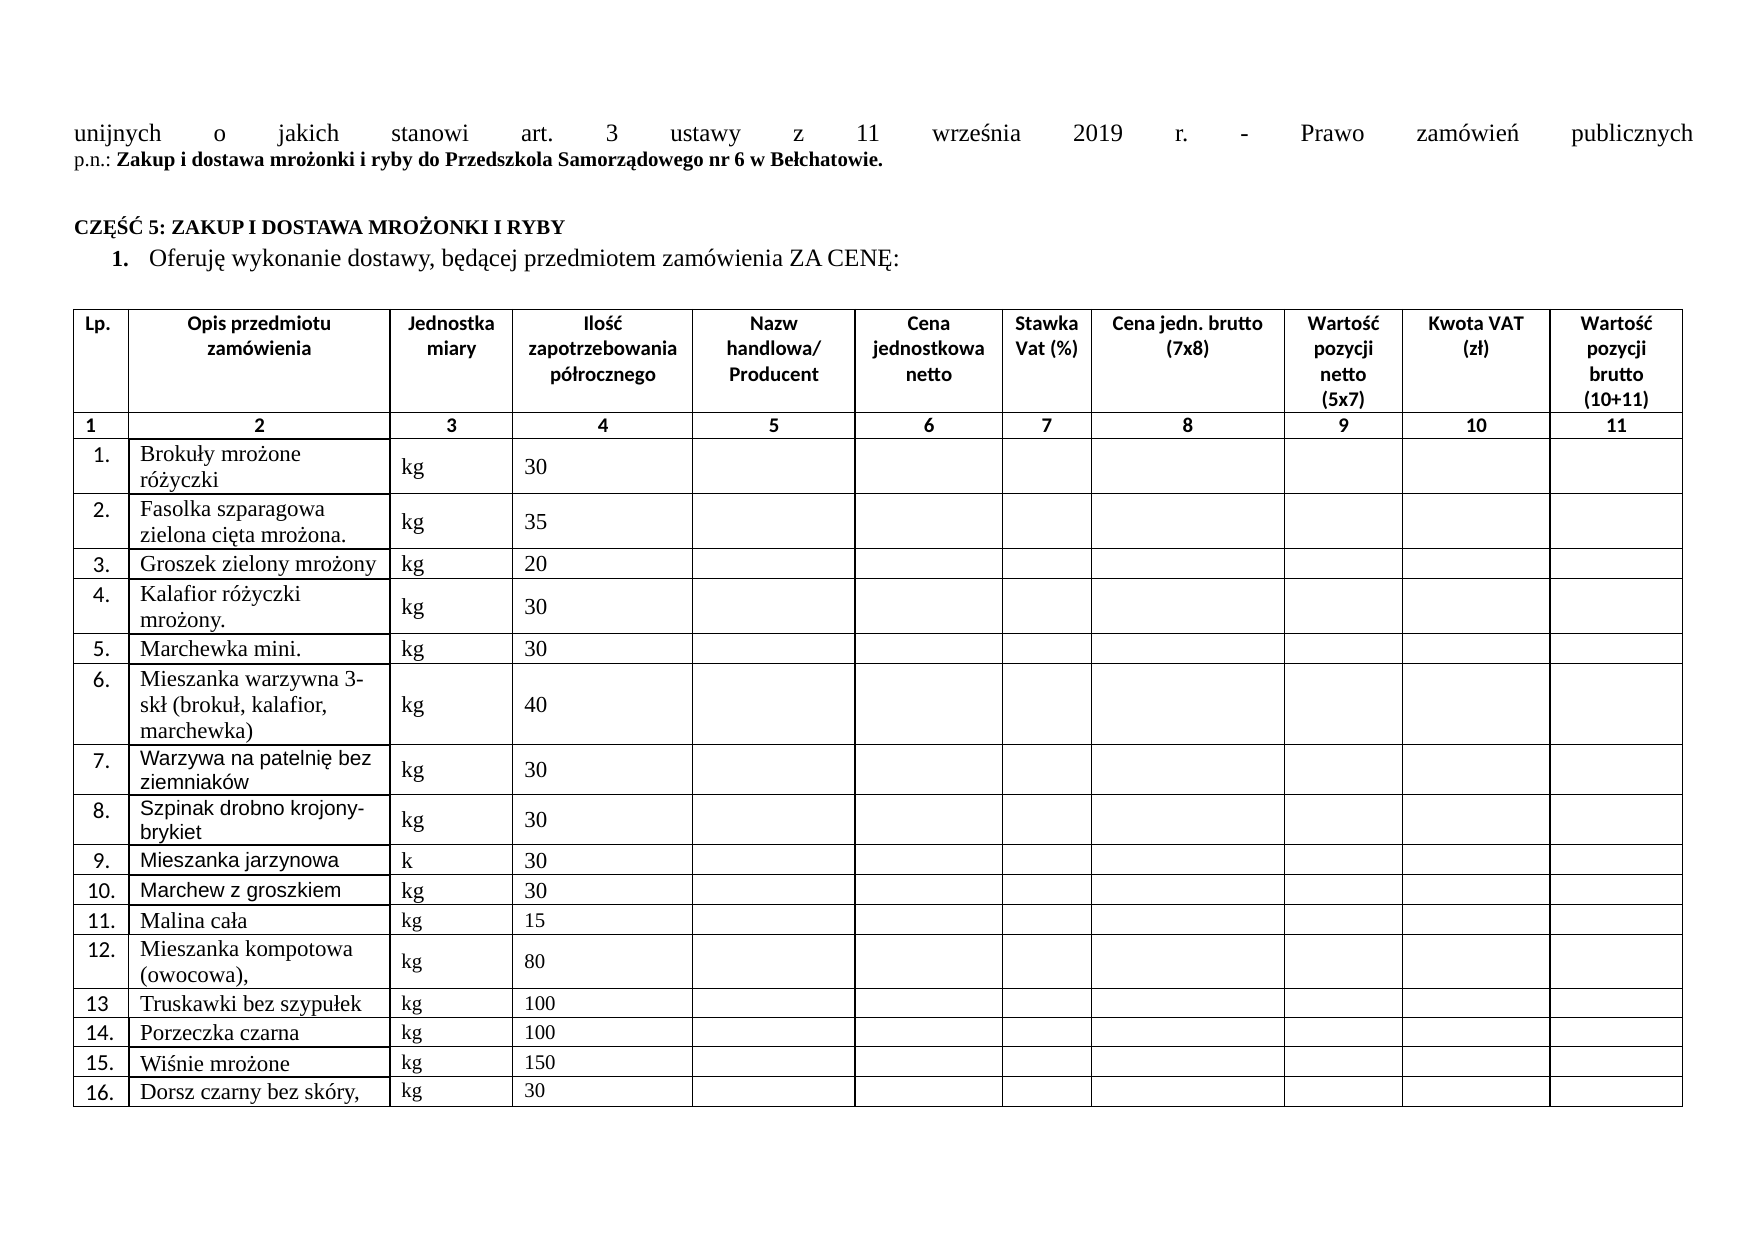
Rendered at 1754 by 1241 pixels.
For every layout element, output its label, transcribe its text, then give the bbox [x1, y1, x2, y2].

table_header Nazw handlowa/ Producent [693, 310, 854, 412]
table_cell [856, 494, 1002, 548]
table_cell [856, 664, 1002, 744]
table_cell [693, 905, 854, 934]
table_cell [1003, 579, 1091, 632]
table_cell Brokuły mrożone różyczki [130, 440, 389, 493]
table_cell [856, 935, 1002, 988]
table_cell [693, 795, 854, 844]
table_cell 8. [74, 795, 128, 844]
table_header Opis przedmiotu zamówienia [129, 310, 389, 412]
table_cell 80 [513, 935, 692, 988]
table_cell Malina cała [130, 906, 389, 934]
table_cell [693, 845, 854, 874]
table_cell kg [391, 935, 512, 988]
table_cell [1551, 935, 1682, 988]
table_cell [1403, 845, 1549, 874]
table_cell [1551, 1018, 1682, 1046]
table_cell 2. [74, 494, 128, 548]
table_cell [856, 875, 1002, 904]
table_cell [1003, 439, 1091, 493]
table_cell [1092, 845, 1284, 874]
table_cell [1003, 745, 1091, 794]
table_cell [1551, 664, 1682, 744]
table_cell [856, 905, 1002, 934]
table_cell [1092, 579, 1284, 632]
table_cell 1 [74, 413, 128, 438]
table_cell [1403, 549, 1549, 578]
table_cell Marchewka mini. [130, 635, 389, 663]
table_cell Kalafior różyczki mrożony. [130, 580, 389, 632]
table_cell Marchew z groszkiem [130, 876, 389, 904]
table_cell k [391, 845, 512, 874]
table_cell [1092, 634, 1284, 663]
table_cell [1092, 935, 1284, 988]
table_cell [1092, 439, 1284, 493]
table_cell [1285, 745, 1402, 794]
table_cell 10 [1403, 413, 1549, 438]
table_cell [1285, 1018, 1402, 1046]
table_cell [1403, 439, 1549, 493]
table_cell 100 [513, 1018, 692, 1046]
table_cell [693, 875, 854, 904]
table_cell [1285, 549, 1402, 578]
table_cell [1403, 634, 1549, 663]
table_cell [693, 989, 854, 1017]
table_cell 15 [513, 905, 692, 934]
table_cell 9 [1285, 413, 1402, 438]
table_cell [1003, 1018, 1091, 1046]
table_cell 14. [74, 1018, 128, 1046]
table_cell 6 [856, 413, 1002, 438]
table_cell [693, 935, 854, 988]
table_cell [1285, 439, 1402, 493]
table_cell [1403, 989, 1549, 1017]
table_cell [856, 745, 1002, 794]
table_cell 100 [513, 989, 692, 1017]
table_cell [693, 494, 854, 548]
table_cell 30 [513, 845, 692, 874]
text unijnych o jakich stanowi art. 3 ustawy z 11 września 2019 r. - Prawo zamówień publicznych p.n.: Zakup i dostawa mrożonki i ryby do Przedszkola Samorządowego nr 6 w Bełchatowie. [74, 118, 1695, 171]
table_header Wartość pozycji brutto (10+11) [1551, 310, 1682, 412]
table_cell [1092, 1018, 1284, 1046]
table_cell Wiśnie mrożone [130, 1048, 389, 1076]
table_cell kg [391, 634, 512, 663]
table_cell 2 [129, 413, 389, 438]
table_cell [1551, 1047, 1682, 1076]
table_cell 9. [74, 845, 128, 874]
table_header Lp. [74, 310, 128, 412]
table_header Wartość pozycji netto (5x7) [1285, 310, 1402, 412]
table_cell 30 [513, 875, 692, 904]
table_cell [856, 845, 1002, 874]
table_cell [1003, 905, 1091, 934]
table_cell [1403, 579, 1549, 632]
table_cell [1285, 905, 1402, 934]
table_cell Truskawki bez szypułek [129, 989, 389, 1017]
table_cell Mieszanka warzywna 3-skł (brokuł, kalafior, marchewka) [130, 665, 389, 744]
table_cell [1092, 1077, 1284, 1106]
table_cell [1003, 875, 1091, 904]
table_cell [693, 1047, 854, 1076]
table_header Kwota VAT (zł) [1403, 310, 1549, 412]
table_cell kg [391, 549, 512, 578]
table_cell [1403, 905, 1549, 934]
table_cell 30 [513, 745, 692, 794]
table_cell [1403, 795, 1549, 844]
table_cell 40 [513, 664, 692, 744]
table_header Stawka Vat (%) [1003, 310, 1091, 412]
table_cell [856, 549, 1002, 578]
table_cell 4. [74, 579, 128, 632]
table_cell 4 [513, 413, 692, 438]
table_cell Mieszanka kompotowa (owocowa), [129, 935, 389, 988]
table_cell 7. [74, 745, 128, 794]
table_cell [1551, 845, 1682, 874]
table_cell Szpinak drobno krojony- brykiet [130, 796, 389, 844]
table_cell [1003, 795, 1091, 844]
table_cell [1285, 664, 1402, 744]
table_cell [1285, 1077, 1402, 1106]
table_cell [693, 549, 854, 578]
table_cell Groszek zielony mrożony [130, 550, 389, 578]
table_cell [856, 1047, 1002, 1076]
table_cell [1092, 549, 1284, 578]
table_cell [1285, 1047, 1402, 1076]
table_header Cena jedn. brutto (7x8) [1092, 310, 1284, 412]
table_cell [1403, 1047, 1549, 1076]
table_cell [1003, 634, 1091, 663]
table_cell [1285, 935, 1402, 988]
table_cell [1092, 745, 1284, 794]
table_cell [856, 634, 1002, 663]
table_cell [1551, 745, 1682, 794]
table_cell [1092, 989, 1284, 1017]
table_cell 1. [74, 439, 128, 493]
table_cell [1551, 579, 1682, 632]
table_cell 3. [74, 549, 128, 578]
table_cell kg [391, 664, 512, 744]
table_cell kg [391, 579, 512, 632]
table_cell [1092, 494, 1284, 548]
table_cell 6. [74, 664, 128, 744]
table_cell [1285, 989, 1402, 1017]
table_cell Fasolka szparagowa zielona cięta mrożona. [130, 495, 389, 548]
table_cell [1003, 494, 1091, 548]
table_cell [1092, 1047, 1284, 1076]
table_cell 150 [513, 1047, 692, 1076]
table_cell [1003, 549, 1091, 578]
table_cell [1551, 634, 1682, 663]
table_cell [1551, 989, 1682, 1017]
table_cell [1403, 1077, 1549, 1106]
table_header Ilość zapotrzebowania półrocznego [513, 310, 692, 412]
table_cell kg [391, 745, 512, 794]
table_cell [856, 439, 1002, 493]
table_cell [856, 795, 1002, 844]
table_cell 8 [1092, 413, 1284, 438]
table_cell [1285, 579, 1402, 632]
table_cell [693, 439, 854, 493]
table_cell kg [391, 494, 512, 548]
table_cell 30 [513, 1077, 692, 1106]
table_cell 11 [1551, 413, 1682, 438]
table_cell Porzeczka czarna [130, 1018, 389, 1046]
table_cell [1551, 549, 1682, 578]
table_cell [1285, 875, 1402, 904]
table_cell 5 [693, 413, 854, 438]
table_cell [1551, 494, 1682, 548]
table_cell [693, 1018, 854, 1046]
table_header Cena jednostkowa netto [856, 310, 1002, 412]
table_cell 20 [513, 549, 692, 578]
table_cell kg [391, 875, 512, 904]
table_cell [1551, 1077, 1682, 1106]
table_cell Mieszanka jarzynowa [130, 846, 389, 874]
table_cell [1003, 989, 1091, 1017]
table_cell [693, 1077, 854, 1106]
table_cell [1551, 875, 1682, 904]
table_cell 35 [513, 494, 692, 548]
table_cell [693, 634, 854, 663]
table_cell kg [391, 989, 512, 1017]
table_cell [1403, 494, 1549, 548]
table_cell [693, 664, 854, 744]
table_cell kg [391, 439, 512, 493]
table_cell Dorsz czarny bez skóry, [130, 1078, 389, 1106]
table_cell [1551, 439, 1682, 493]
table_cell [1285, 845, 1402, 874]
table_cell 3 [391, 413, 512, 438]
table_cell 12. [74, 935, 128, 988]
table_cell 16. [74, 1077, 128, 1106]
table_cell 10. [74, 875, 128, 904]
table_cell [856, 1018, 1002, 1046]
table_cell [1285, 494, 1402, 548]
table_cell [1092, 795, 1284, 844]
table_cell kg [391, 1018, 512, 1046]
table_cell kg [391, 905, 512, 934]
table_cell 11. [74, 905, 128, 934]
table_cell [1403, 1018, 1549, 1046]
table_cell [1092, 664, 1284, 744]
table_cell [1092, 875, 1284, 904]
table_cell [1403, 875, 1549, 904]
text CZĘŚĆ 5: ZAKUP I DOSTAWA MROŻONKI I RYBY [74, 215, 1695, 239]
table_cell [856, 579, 1002, 632]
table_cell [856, 989, 1002, 1017]
table_cell 30 [513, 634, 692, 663]
table_cell [1285, 795, 1402, 844]
table_cell kg [391, 1047, 512, 1076]
table_cell [1403, 935, 1549, 988]
table_cell [1003, 664, 1091, 744]
table_cell 13 [74, 989, 128, 1017]
table_cell [1003, 935, 1091, 988]
table_cell 7 [1003, 413, 1091, 438]
table_cell [1003, 845, 1091, 874]
table_cell [1092, 905, 1284, 934]
table_cell [1403, 664, 1549, 744]
table_cell [1551, 795, 1682, 844]
table_cell [1003, 1047, 1091, 1076]
table_cell 15. [74, 1047, 128, 1076]
table_cell [1003, 1077, 1091, 1106]
table_cell kg [391, 1077, 512, 1106]
list Oferuję wykonanie dostawy, będącej przedmiotem zamówienia ZA CENĘ: [111, 243, 1695, 272]
table_cell Warzywa na patelnię bez ziemniaków [130, 746, 389, 794]
table_cell 5. [74, 634, 128, 663]
table_cell [1551, 905, 1682, 934]
table_cell [1285, 634, 1402, 663]
table_cell 30 [513, 439, 692, 493]
table_cell 30 [513, 579, 692, 632]
table_cell [693, 579, 854, 632]
table_cell [693, 745, 854, 794]
table_cell [856, 1077, 1002, 1106]
table_header Jednostka miary [391, 310, 512, 412]
table_cell [1403, 745, 1549, 794]
table_cell 30 [513, 795, 692, 844]
table_cell kg [391, 795, 512, 844]
